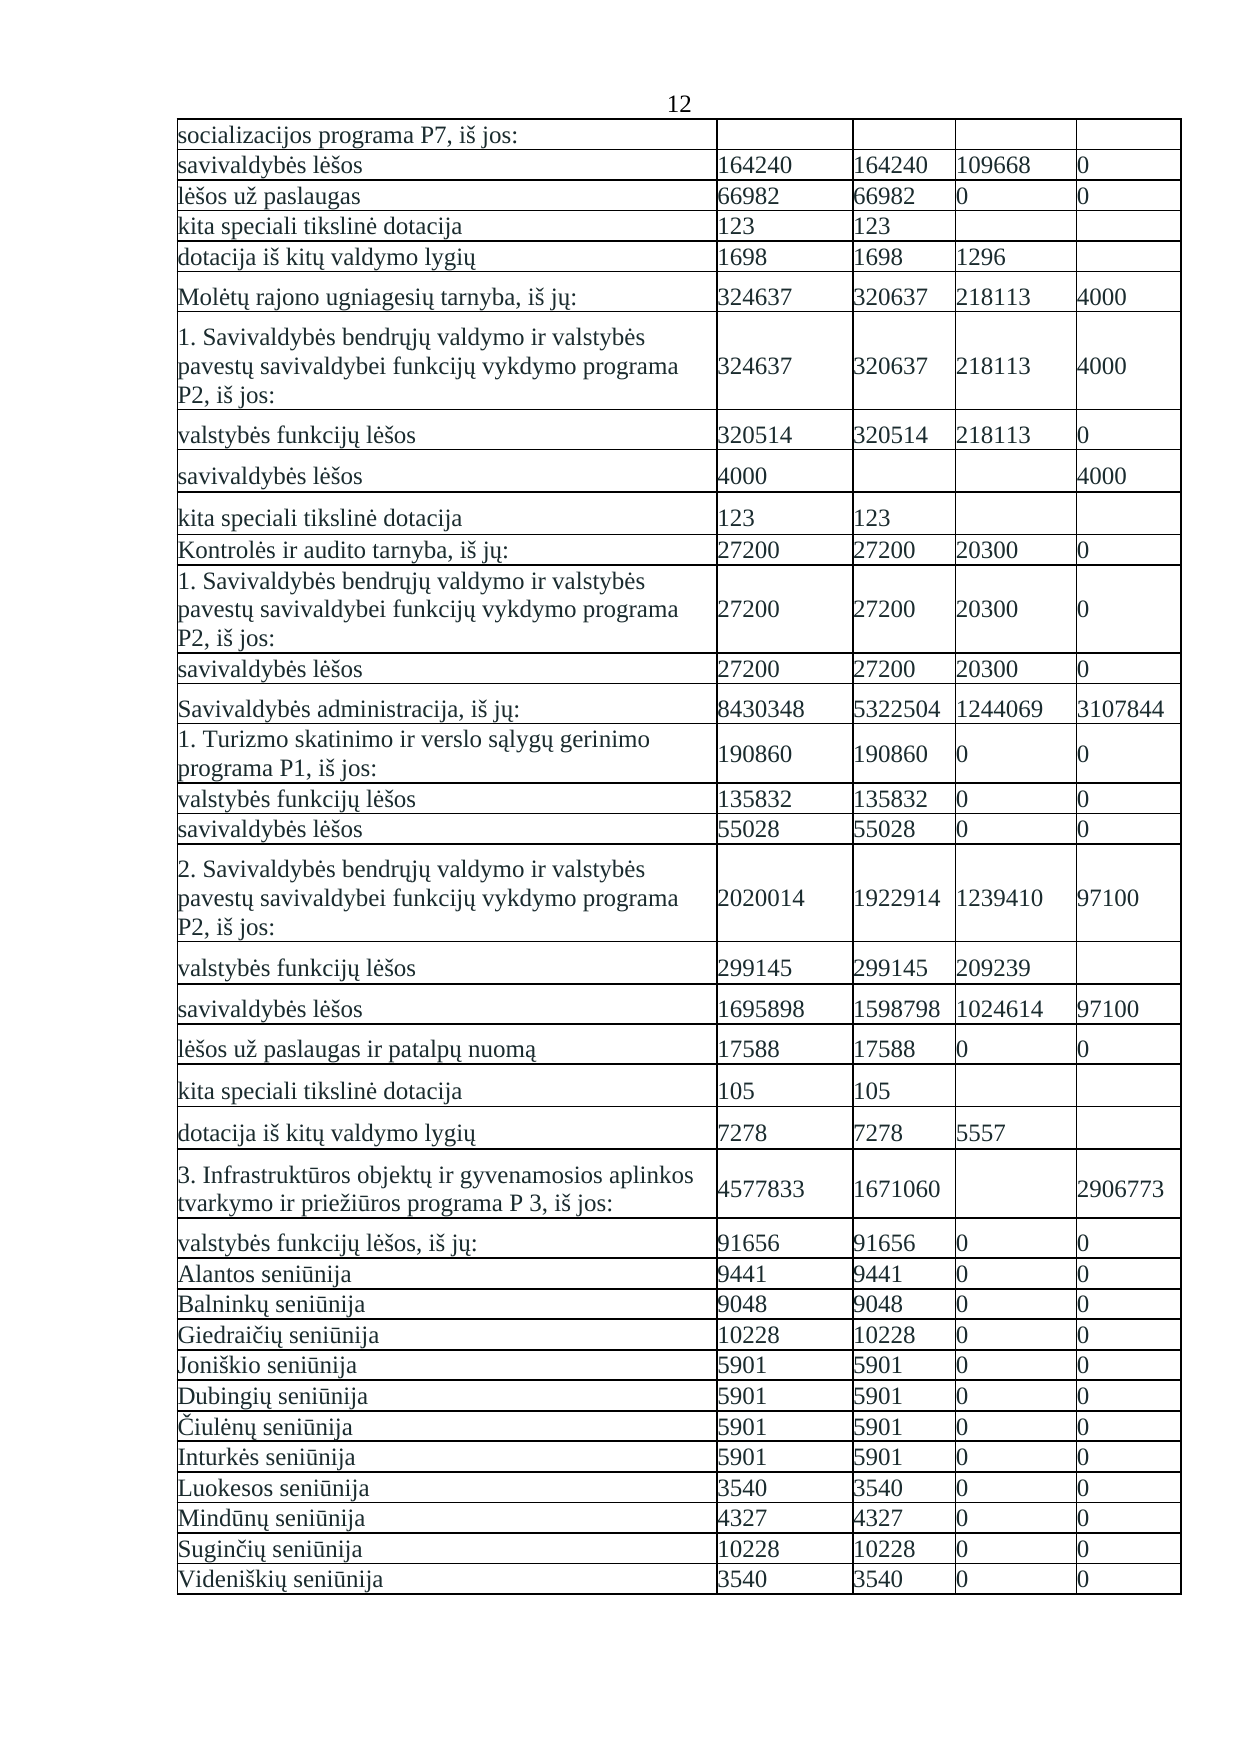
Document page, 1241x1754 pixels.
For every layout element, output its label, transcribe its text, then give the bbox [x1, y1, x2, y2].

table_cell 324637 [718, 272, 852, 311]
table_cell 1024614 [956, 985, 1076, 1023]
table_cell 0 [1077, 150, 1180, 179]
table_cell savivaldybės lėšos [178, 654, 716, 683]
table_cell Kontrolės ir audito tarnyba, iš jų: [178, 535, 716, 564]
table_cell 27200 [854, 566, 955, 652]
table_cell 55028 [718, 814, 852, 843]
table_cell 17588 [854, 1025, 955, 1063]
table_cell 4000 [1077, 272, 1180, 311]
table_cell 123 [854, 211, 955, 240]
table_cell 0 [1077, 1259, 1180, 1288]
table_cell 1. Turizmo skatinimo ir verslo sąlygų gerinimo programa P1, iš jos: [178, 724, 716, 782]
table_cell 0 [1077, 410, 1180, 448]
table_cell [854, 120, 955, 149]
table_cell 27200 [854, 535, 955, 564]
table_cell 0 [1077, 1320, 1180, 1349]
table_cell 4000 [718, 450, 852, 491]
table_cell 218113 [956, 272, 1076, 311]
table_cell 2. Savivaldybės bendrųjų valdymo ir valstybės pavestų savivaldybei funkcijų vykdymo programa P2, iš jos: [178, 845, 716, 941]
table_cell 0 [1077, 566, 1180, 652]
table_cell 1671060 [854, 1150, 955, 1217]
table_cell 0 [1077, 724, 1180, 782]
table_cell 5322504 [854, 684, 955, 723]
table_cell 27200 [718, 566, 852, 652]
table_cell 135832 [854, 784, 955, 812]
table_cell 0 [956, 1219, 1076, 1257]
table_cell Dubingių seniūnija [178, 1381, 716, 1410]
table_cell [1077, 211, 1180, 240]
table_cell 10228 [718, 1534, 852, 1562]
table_cell 9048 [718, 1290, 852, 1318]
table_cell 135832 [718, 784, 852, 812]
table_cell lėšos už paslaugas [178, 181, 716, 210]
table_cell 7278 [854, 1107, 955, 1148]
table_cell [956, 450, 1076, 491]
table_cell [1077, 942, 1180, 983]
table_cell 209239 [956, 942, 1076, 983]
table_cell [1077, 1107, 1180, 1148]
table_cell [956, 1150, 1076, 1217]
table_cell 1598798 [854, 985, 955, 1023]
table_cell 3540 [854, 1564, 955, 1593]
table_cell 20300 [956, 535, 1076, 564]
table_cell 0 [956, 1473, 1076, 1501]
table_cell 4327 [854, 1503, 955, 1532]
table_cell Alantos seniūnija [178, 1259, 716, 1288]
table_cell 66982 [718, 181, 852, 210]
table_cell Joniškio seniūnija [178, 1351, 716, 1379]
table_cell 0 [1077, 535, 1180, 564]
table_cell 17588 [718, 1025, 852, 1063]
table_cell savivaldybės lėšos [178, 450, 716, 491]
table_cell 0 [1077, 1219, 1180, 1257]
table_cell 0 [1077, 1351, 1180, 1379]
table_cell 0 [956, 1025, 1076, 1063]
table_cell Giedraičių seniūnija [178, 1320, 716, 1349]
table_cell 1296 [956, 242, 1076, 271]
table_cell 27200 [718, 654, 852, 683]
table_cell 0 [956, 784, 1076, 812]
table_cell valstybės funkcijų lėšos [178, 784, 716, 812]
table_cell 0 [1077, 1025, 1180, 1063]
table_cell 1695898 [718, 985, 852, 1023]
table_cell [956, 120, 1076, 149]
table_cell [1077, 242, 1180, 271]
table_cell [1077, 493, 1180, 533]
table_cell 0 [956, 1351, 1076, 1379]
table_cell 0 [956, 1290, 1076, 1318]
table_cell Savivaldybės administracija, iš jų: [178, 684, 716, 723]
table_cell 123 [718, 493, 852, 533]
table_cell 4327 [718, 1503, 852, 1532]
table_cell kita speciali tikslinė dotacija [178, 211, 716, 240]
table_cell 1. Savivaldybės bendrųjų valdymo ir valstybės pavestų savivaldybei funkcijų vykdymo programa P2, iš jos: [178, 566, 716, 652]
table_cell 2906773 [1077, 1150, 1180, 1217]
table_cell 320514 [854, 410, 955, 448]
table_cell 9441 [854, 1259, 955, 1288]
table_cell savivaldybės lėšos [178, 814, 716, 843]
table_cell 97100 [1077, 985, 1180, 1023]
table_cell 0 [1077, 1442, 1180, 1471]
table_cell 0 [956, 724, 1076, 782]
table_cell 0 [956, 1412, 1076, 1440]
table_cell 0 [1077, 1473, 1180, 1501]
table_cell 1922914 [854, 845, 955, 941]
table_cell 91656 [854, 1219, 955, 1257]
table_cell 190860 [854, 724, 955, 782]
table_cell 0 [956, 181, 1076, 210]
table_cell 0 [956, 1534, 1076, 1562]
table_cell 320514 [718, 410, 852, 448]
table_cell 0 [1077, 1534, 1180, 1562]
table_cell 20300 [956, 654, 1076, 683]
table_cell 0 [1077, 1564, 1180, 1593]
table_cell 4577833 [718, 1150, 852, 1217]
table_cell [956, 1065, 1076, 1106]
table_cell 5901 [718, 1442, 852, 1471]
table_cell 8430348 [718, 684, 852, 723]
table_cell 1239410 [956, 845, 1076, 941]
table_cell Videniškių seniūnija [178, 1564, 716, 1593]
table_cell 4000 [1077, 450, 1180, 491]
table_cell 0 [956, 1503, 1076, 1532]
table_cell 299145 [718, 942, 852, 983]
table_cell 10228 [718, 1320, 852, 1349]
table_cell 5901 [854, 1412, 955, 1440]
table_cell 190860 [718, 724, 852, 782]
table_cell 27200 [718, 535, 852, 564]
table_cell [718, 120, 852, 149]
table_cell 9048 [854, 1290, 955, 1318]
table_cell 0 [956, 1320, 1076, 1349]
table_cell savivaldybės lėšos [178, 985, 716, 1023]
table_cell 2020014 [718, 845, 852, 941]
table_cell 5557 [956, 1107, 1076, 1148]
table_cell 0 [956, 814, 1076, 843]
table_cell 0 [1077, 1503, 1180, 1532]
table_cell dotacija iš kitų valdymo lygių [178, 242, 716, 271]
table_cell 105 [854, 1065, 955, 1106]
table_cell dotacija iš kitų valdymo lygių [178, 1107, 716, 1148]
table_cell 299145 [854, 942, 955, 983]
table_cell 5901 [854, 1351, 955, 1379]
table_cell 5901 [718, 1412, 852, 1440]
table_cell [1077, 120, 1180, 149]
table_cell lėšos už paslaugas ir patalpų nuomą [178, 1025, 716, 1063]
table_cell [854, 450, 955, 491]
table_cell 1698 [718, 242, 852, 271]
table_cell Molėtų rajono ugniagesių tarnyba, iš jų: [178, 272, 716, 311]
table_cell 1244069 [956, 684, 1076, 723]
table_cell 3107844 [1077, 684, 1180, 723]
table_cell 218113 [956, 410, 1076, 448]
table_cell [956, 493, 1076, 533]
table_cell 20300 [956, 566, 1076, 652]
table_cell 0 [1077, 654, 1180, 683]
table_cell 320637 [854, 272, 955, 311]
table_cell 0 [1077, 814, 1180, 843]
table_cell Luokesos seniūnija [178, 1473, 716, 1501]
table_cell 0 [956, 1442, 1076, 1471]
table_cell 218113 [956, 312, 1076, 408]
table_cell socializacijos programa P7, iš jos: [178, 120, 716, 149]
table_cell 0 [1077, 1290, 1180, 1318]
table_cell Inturkės seniūnija [178, 1442, 716, 1471]
table_cell 3540 [854, 1473, 955, 1501]
table_cell 0 [956, 1564, 1076, 1593]
table_cell 3. Infrastruktūros objektų ir gyvenamosios aplinkos tvarkymo ir priežiūros programa P 3, iš jos: [178, 1150, 716, 1217]
table_cell [1077, 1065, 1180, 1106]
table_cell valstybės funkcijų lėšos [178, 410, 716, 448]
table_cell 3540 [718, 1473, 852, 1501]
table_cell 5901 [718, 1381, 852, 1410]
table_cell 55028 [854, 814, 955, 843]
table_cell 10228 [854, 1320, 955, 1349]
table_cell 0 [956, 1381, 1076, 1410]
table_cell 7278 [718, 1107, 852, 1148]
table_cell 3540 [718, 1564, 852, 1593]
table_cell valstybės funkcijų lėšos, iš jų: [178, 1219, 716, 1257]
table_cell savivaldybės lėšos [178, 150, 716, 179]
table_cell 123 [718, 211, 852, 240]
table_cell 324637 [718, 312, 852, 408]
table_cell 123 [854, 493, 955, 533]
table_cell 1. Savivaldybės bendrųjų valdymo ir valstybės pavestų savivaldybei funkcijų vykdymo programa P2, iš jos: [178, 312, 716, 408]
table_cell 320637 [854, 312, 955, 408]
table_cell 0 [1077, 1412, 1180, 1440]
table_cell Čiulėnų seniūnija [178, 1412, 716, 1440]
table_cell 97100 [1077, 845, 1180, 941]
table_cell 0 [1077, 1381, 1180, 1410]
table_cell 105 [718, 1065, 852, 1106]
table_cell kita speciali tikslinė dotacija [178, 493, 716, 533]
table_cell 164240 [854, 150, 955, 179]
table_cell 0 [956, 1259, 1076, 1288]
table_cell 5901 [854, 1442, 955, 1471]
table_cell 0 [1077, 784, 1180, 812]
table_cell valstybės funkcijų lėšos [178, 942, 716, 983]
table_cell Mindūnų seniūnija [178, 1503, 716, 1532]
table_cell 27200 [854, 654, 955, 683]
table_cell 5901 [718, 1351, 852, 1379]
table_cell Balninkų seniūnija [178, 1290, 716, 1318]
table_cell 91656 [718, 1219, 852, 1257]
table_cell 66982 [854, 181, 955, 210]
table_cell 10228 [854, 1534, 955, 1562]
table_cell Suginčių seniūnija [178, 1534, 716, 1562]
table_cell 164240 [718, 150, 852, 179]
table_cell [956, 211, 1076, 240]
table_cell kita speciali tikslinė dotacija [178, 1065, 716, 1106]
table_cell 0 [1077, 181, 1180, 210]
table_cell 109668 [956, 150, 1076, 179]
table_cell 9441 [718, 1259, 852, 1288]
table_cell 5901 [854, 1381, 955, 1410]
table_cell 1698 [854, 242, 955, 271]
table_cell 4000 [1077, 312, 1180, 408]
